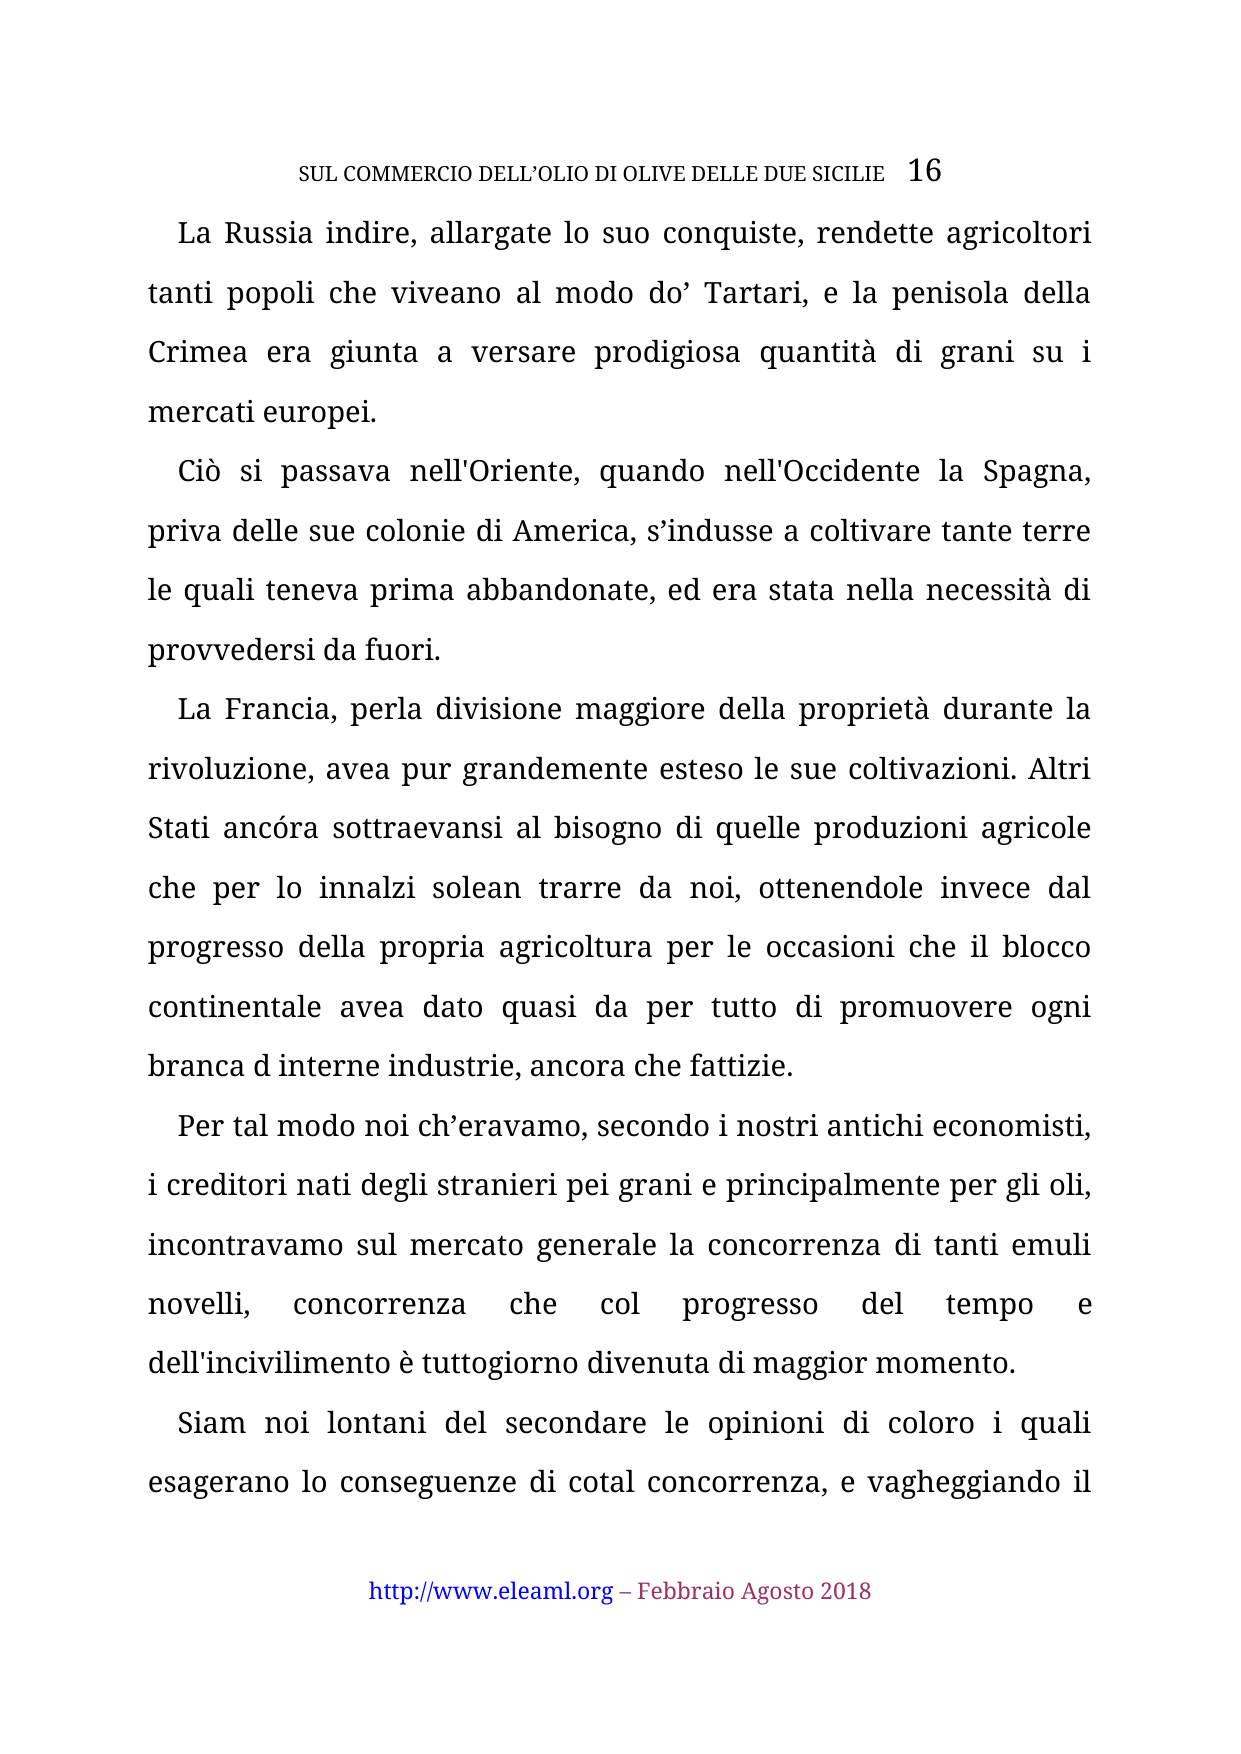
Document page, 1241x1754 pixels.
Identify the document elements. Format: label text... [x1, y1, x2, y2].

text Per tal modo noi ch’eravamo, secondo i nostri antichi economisti, i creditori nati degli stranieri pei grani e principalmente per gli oli, incontravamo sul mercato generale la concorrenza di tanti emuli novelli, concorrenza che col progresso del tempo e dell'incivilimento è tuttogiorno divenuta di maggior momento. [148, 1105, 1093, 1382]
text Ciò si passava nell'Oriente, quando nell'Occidente la Spagna, priva delle sue colonie di America, s’indusse a coltivare tante terre le quali teneva prima abbandonate, ed era stata nella necessità di provvedersi da fuori. [148, 451, 1093, 669]
text La Russia indire, allargate lo suo conquiste, rendette agricoltori tanti popoli che viveano al modo do’ Tartari, e la penisola della Crimea era giunta a versare prodigiosa quantità di grani su i mercati europei. [148, 213, 1093, 431]
text Siam noi lontani del secondare le opinioni di coloro i quali esagerano lo conseguenze di cotal concorrenza, e vagheggiando il [148, 1402, 1093, 1501]
text La Francia, perla divisione maggiore della proprietà durante la rivoluzione, avea pur grandemente esteso le sue coltivazioni. Altri Stati ancóra sottraevansi al bisogno di quelle produzioni agricole che per lo innalzi solean trarre da noi, ottenendole invece dal progresso della propria agricoltura per le occasioni che il blocco continentale avea dato quasi da per tutto di promuovere ogni branca d interne industrie, ancora che fattizie. [148, 688, 1093, 1085]
